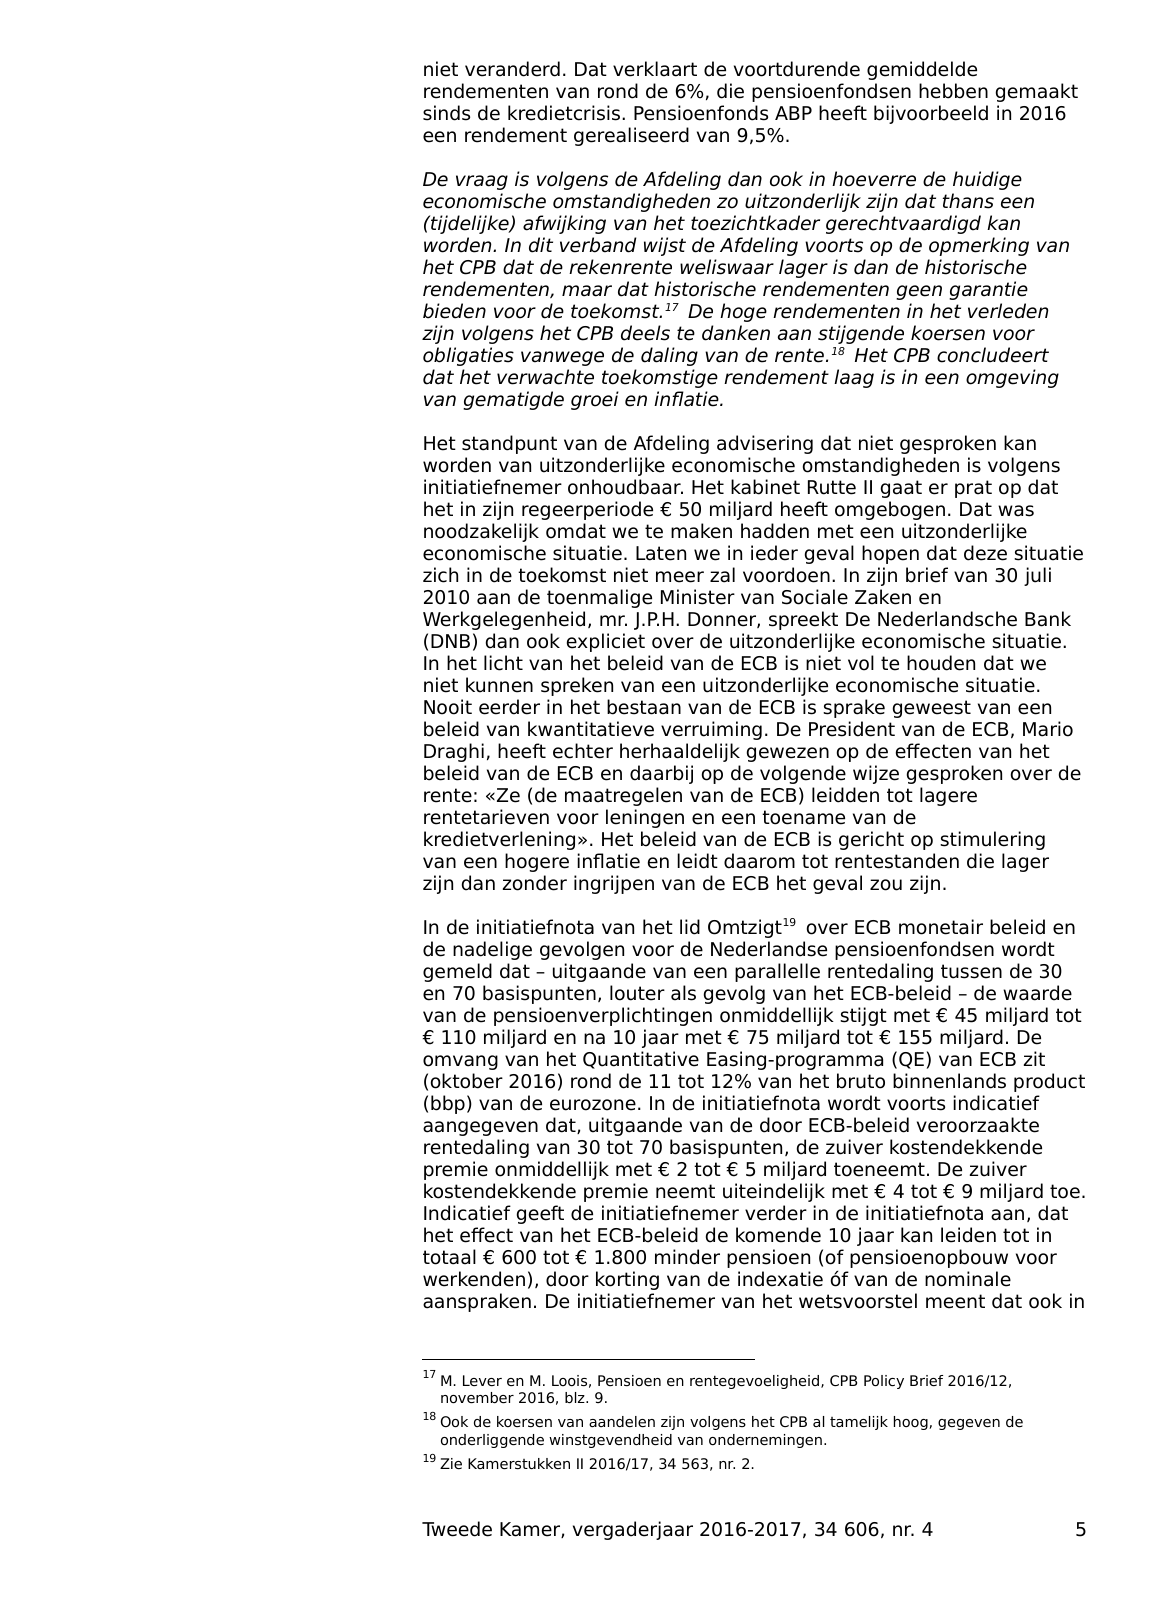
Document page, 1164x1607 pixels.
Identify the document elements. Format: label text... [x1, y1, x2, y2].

text In de initiatiefnota van het lid Omtzigt over ECB monetair beleid en de nadelige gevolgen voor de Nederlandse pensioenfondsen wordt gemeld dat – uitgaande van een parallelle rentedaling tussen de 30 en 70 basispunten, louter als gevolg van het ECB-beleid – de waarde van de pensioenverplichtingen onmiddellijk stijgt met € 45 miljard tot € 110 miljard en na 10 jaar met € 75 miljard tot € 155 miljard. De omvang van het Quantitative Easing-programma (QE) van ECB zit (oktober 2016) rond de 11 tot 12% van het bruto binnenlands product (bbp) van de eurozone. In de initiatiefnota wordt voorts indicatief aangegeven dat, uitgaande van de door ECB-beleid veroorzaakte rentedaling van 30 tot 70 basispunten, de zuiver kostendekkende premie onmiddellijk met € 2 tot € 5 miljard toeneemt. De zuiver kostendekkende premie neemt uiteindelijk met € 4 tot € 9 miljard toe. Indicatief geeft de initiatiefnemer verder in de initiatiefnota aan, dat het effect van het ECB-beleid de komende 10 jaar kan leiden tot in totaal € 600 tot € 1.800 minder pensioen (of pensioenopbouw voor werkenden), door korting van de indexatie óf van de nominale aanspraken. De initiatiefnemer van het wetsvoorstel meent dat ook in [422, 917, 1087, 1312]
text De vraag is volgens de Afdeling dan ook in hoeverre de huidige economische omstandigheden zo uitzonderlijk zijn dat thans een (tijdelijke) afwijking van het toezichtkader gerechtvaardigd kan worden. In dit verband wijst de Afdeling voorts op de opmerking van het CPB dat de rekenrente weliswaar lager is dan de historische rendementen, maar dat historische rendementen geen garantie bieden voor de toekomst. De hoge rendementen in het verleden zijn volgens het CPB deels te danken aan stijgende koersen voor obligaties vanwege de daling van de rente. Het CPB concludeert dat het verwachte toekomstige rendement laag is in een omgeving van gematigde groei en inflatie. [422, 169, 1087, 411]
text Zie Kamerstukken II 2016/17, 34 563, nr. 2. [422, 1452, 1087, 1474]
text M. Lever en M. Loois, Pensioen en rentegevoeligheid, CPB Policy Brief 2016/12, november 2016, blz. 9. [422, 1368, 1087, 1407]
text Ook de koersen van aandelen zijn volgens het CPB al tamelijk hoog, gegeven de onderliggende winstgevendheid van ondernemingen. [422, 1410, 1087, 1449]
text niet veranderd. Dat verklaart de voortdurende gemiddelde rendementen van rond de 6%, die pensioenfondsen hebben gemaakt sinds de kredietcrisis. Pensioenfonds ABP heeft bijvoorbeeld in 2016 een rendement gerealiseerd van 9,5%. [422, 59, 1087, 147]
text Het standpunt van de Afdeling advisering dat niet gesproken kan worden van uitzonderlijke economische omstandigheden is volgens initiatiefnemer onhoudbaar. Het kabinet Rutte II gaat er prat op dat het in zijn regeerperiode € 50 miljard heeft omgebogen. Dat was noodzakelijk omdat we te maken hadden met een uitzonderlijke economische situatie. Laten we in ieder geval hopen dat deze situatie zich in de toekomst niet meer zal voordoen. In zijn brief van 30 juli 2010 aan de toenmalige Minister van Sociale Zaken en Werkgelegenheid, mr. J.P.H. Donner, spreekt De Nederlandsche Bank (DNB) dan ook expliciet over de uitzonderlijke economische situatie. In het licht van het beleid van de ECB is niet vol te houden dat we niet kunnen spreken van een uitzonderlijke economische situatie. Nooit eerder in het bestaan van de ECB is sprake geweest van een beleid van kwantitatieve verruiming. De President van de ECB, Mario Draghi, heeft echter herhaaldelijk gewezen op de effecten van het beleid van de ECB en daarbij op de volgende wijze gesproken over de rente: «Ze (de maatregelen van de ECB) leidden tot lagere rentetarieven voor leningen en een toename van de kredietverlening». Het beleid van de ECB is gericht op stimulering van een hogere inflatie en leidt daarom tot rentestanden die lager zijn dan zonder ingrijpen van de ECB het geval zou zijn. [422, 433, 1087, 895]
